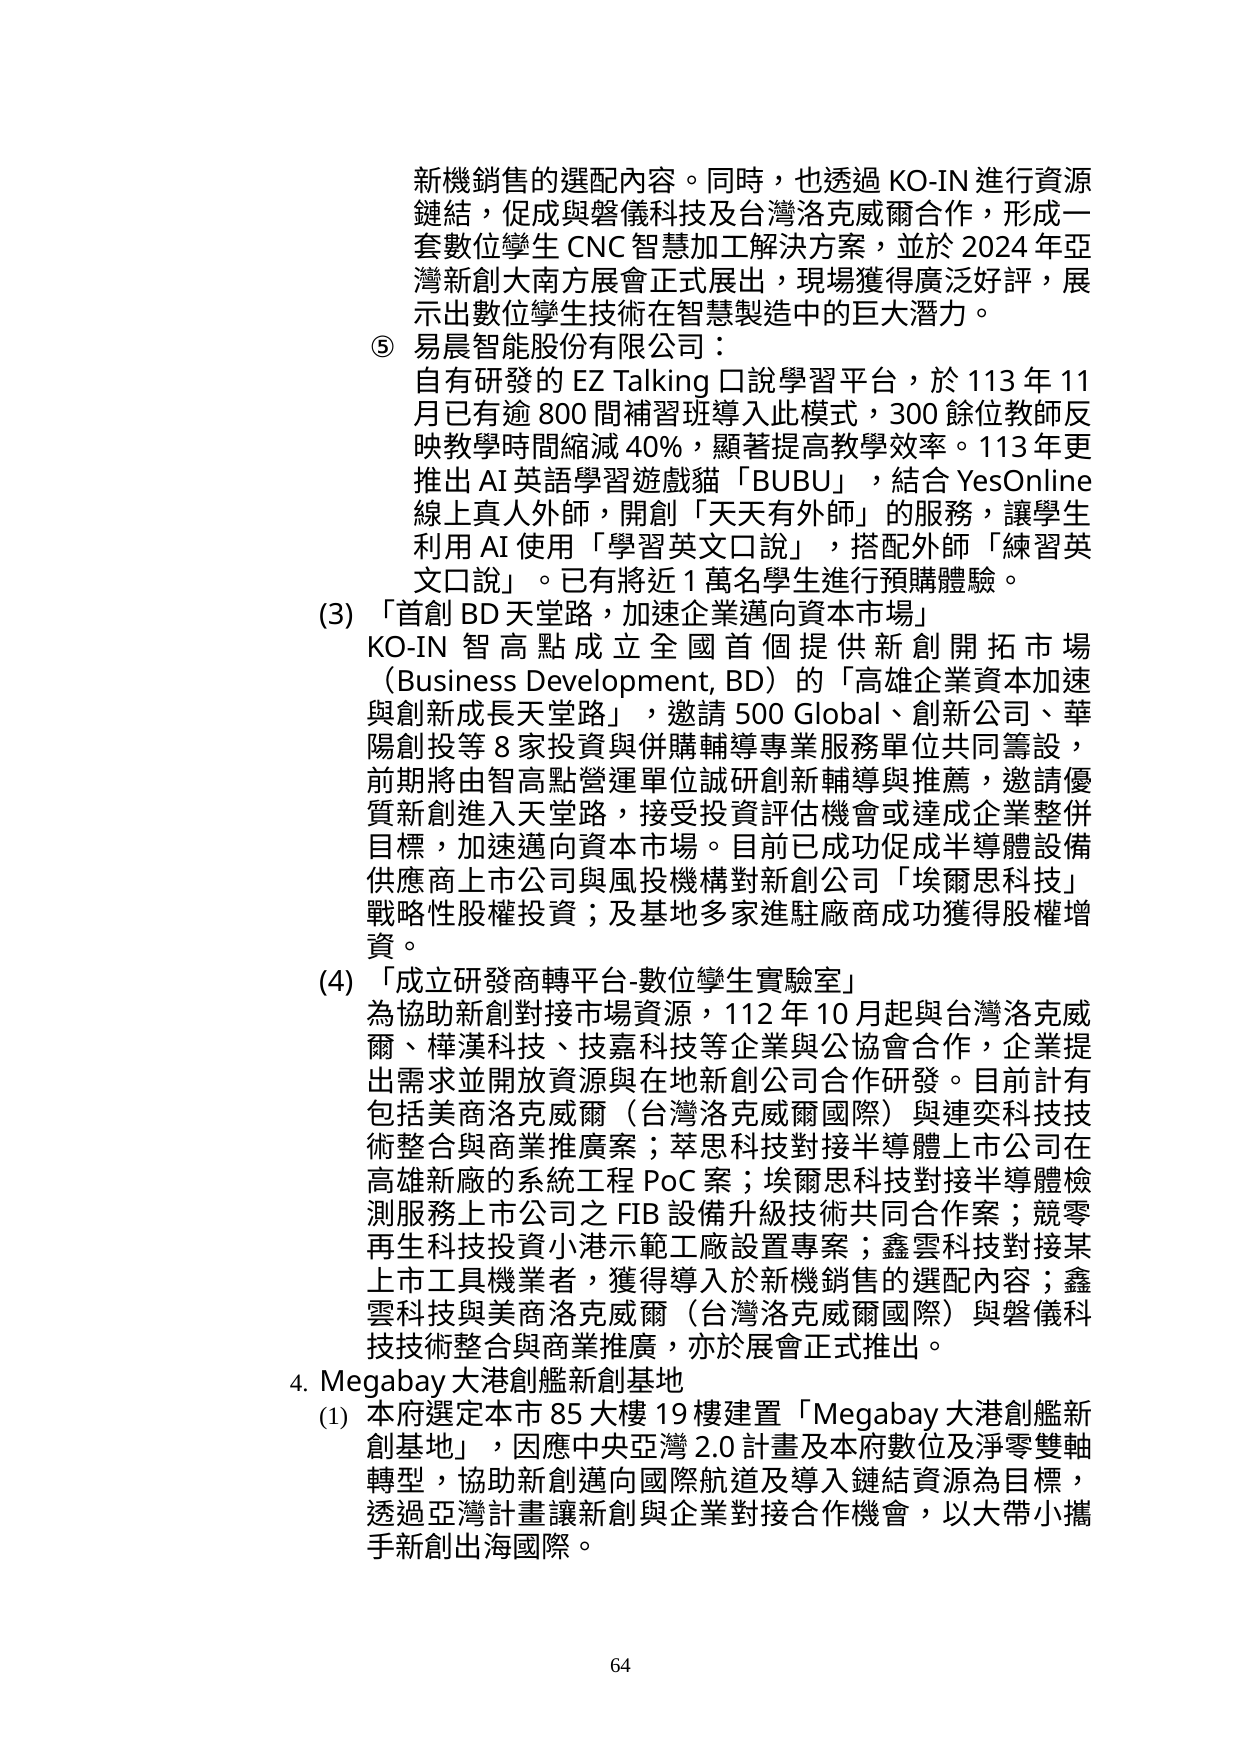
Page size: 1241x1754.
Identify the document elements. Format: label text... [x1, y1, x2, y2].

list Megabay大港創艦新創基地 [289, 1364, 1092, 1398]
text 為協助新創對接市場資源，112年10月起與台灣洛克威爾、樺漢科技、技嘉科技等企業與公協會合作，企業提出需求並開放資源與在地新創公司合作研發。目前計有包括美商洛克威爾（台灣洛克威爾國際）與連奕科技技術整合與商業推廣案；萃思科技對接半導體上市公司在高雄新廠的系統工程PoC案；埃爾思科技對接半導體檢測服務上市公司之FIB設備升級技術共同合作案；競零再生科技投資小港示範工廠設置專案；鑫雲科技對接某上市工具機業者，獲得導入於新機銷售的選配內容；鑫雲科技與美商洛克威爾（台灣洛克威爾國際）與磐儀科技技術整合與商業推廣，亦於展會正式推出。 [366, 998, 1092, 1364]
list 「成立研發商轉平台-數位孿生實驗室」 [319, 964, 1092, 998]
text KO-IN智高點成立全國首個提供新創開拓市場（Business Development, BD）的「高雄企業資本加速與創新成長天堂路」，邀請500 Global、創新公司、華陽創投等8家投資與併購輔導專業服務單位共同籌設，前期將由智高點營運單位誠研創新輔導與推薦，邀請優質新創進入天堂路，接受投資評估機會或達成企業整併目標，加速邁向資本市場。目前已成功促成半導體設備供應商上市公司與風投機構對新創公司「埃爾思科技」戰略性股權投資；及基地多家進駐廠商成功獲得股權增資。 [366, 631, 1092, 964]
list 「首創BD天堂路，加速企業邁向資本市場」 [319, 598, 1092, 631]
list 自有研發的EZ Talking口說學習平台，於113年11月已有逾800間補習班導入此模式，300餘位教師反映教學時間縮減40%，顯著提高教學效率。113年更推出AI英語學習遊戲貓「BUBU」，結合YesOnline線上真人外師，開創「天天有外師」的服務，讓學生利用AI使用「學習英文口說」，搭配外師「練習英文口說」。已有將近1萬名學生進行預購體驗。 [413, 364, 1092, 598]
list 本府選定本市85大樓19樓建置「Megabay大港創艦新創基地」，因應中央亞灣2.0計畫及本府數位及淨零雙軸轉型，協助新創邁向國際航道及導入鏈結資源為目標，透過亞灣計畫讓新創與企業對接合作機會，以大帶小攜手新創出海國際。 [319, 1398, 1092, 1564]
list 易晨智能股份有限公司： [369, 331, 1092, 364]
list 新機銷售的選配內容。同時，也透過KO-IN進行資源鏈結，促成與磐儀科技及台灣洛克威爾合作，形成一套數位孿生CNC智慧加工解決方案，並於2024年亞灣新創大南方展會正式展出，現場獲得廣泛好評，展示出數位孿生技術在智慧製造中的巨大潛力。 [413, 164, 1092, 331]
